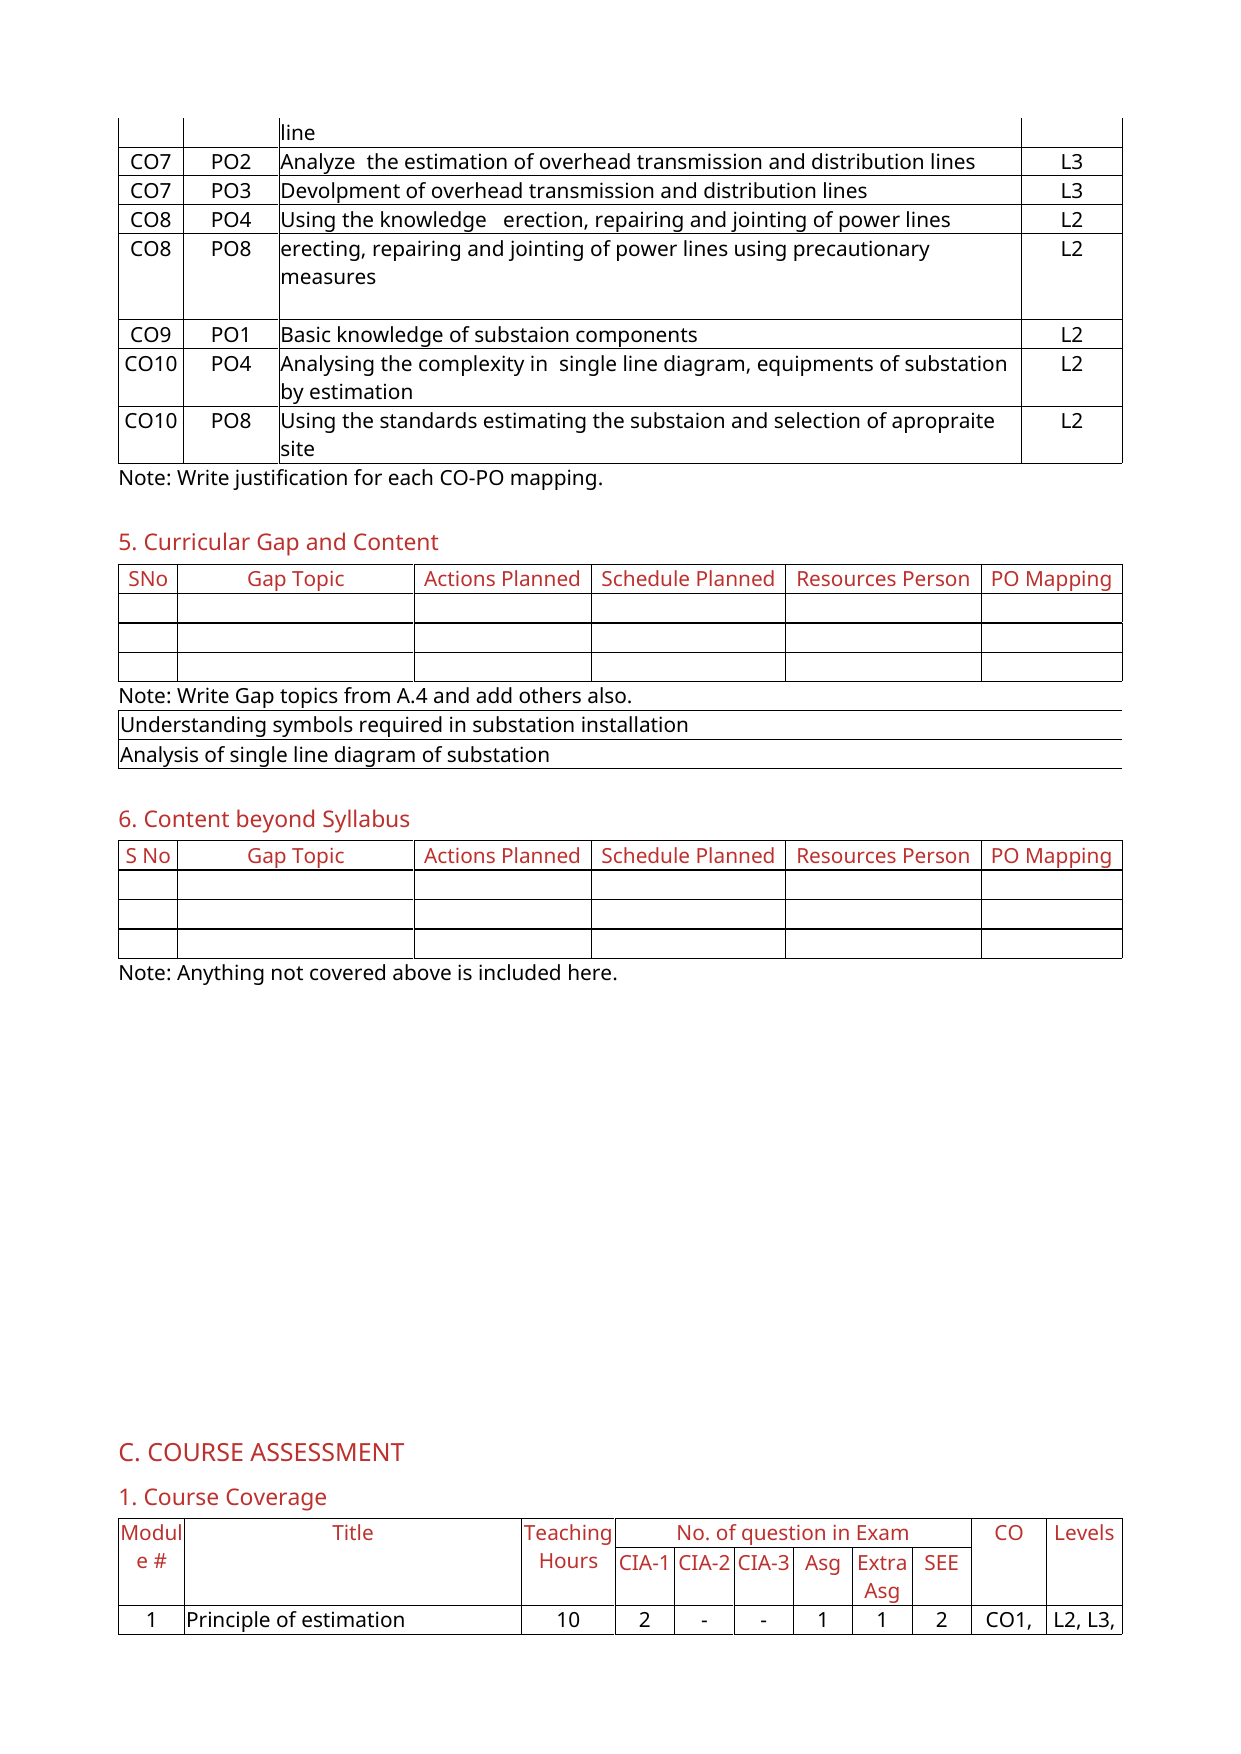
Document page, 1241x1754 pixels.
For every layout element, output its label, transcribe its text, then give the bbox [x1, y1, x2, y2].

table_cell [119, 624, 177, 652]
table_cell Principle of estimation [185, 1606, 521, 1634]
table_cell PO8 [184, 234, 278, 319]
table_cell CO8 [119, 205, 183, 233]
table_cell - [735, 1606, 793, 1634]
table_cell Analysis of single line diagram of substation [119, 740, 1122, 768]
table_header Module # [119, 1519, 184, 1605]
table_cell L3 [1022, 148, 1122, 175]
text Note: Write justification for each CO-PO mapping. [118, 464, 1122, 492]
table_cell PO1 [184, 320, 278, 348]
table_cell 1 [853, 1606, 912, 1634]
table_cell 1 [794, 1606, 852, 1634]
table_header PO Mapping [982, 565, 1122, 593]
text 1. Course Coverage [118, 1481, 1122, 1512]
table_cell [119, 118, 183, 147]
table_cell [178, 594, 413, 622]
table_header Resources Person [786, 841, 981, 869]
table_cell CO1, [972, 1606, 1046, 1634]
table_cell L2 [1022, 205, 1122, 233]
text 5. Curricular Gap and Content [118, 526, 1122, 558]
table_cell L2 [1022, 407, 1122, 463]
table_cell [415, 900, 591, 928]
table_cell SEE [913, 1548, 971, 1605]
table_cell [786, 871, 981, 899]
table_cell [982, 594, 1122, 622]
table_cell PO3 [184, 176, 278, 204]
table_cell [786, 594, 981, 622]
table_cell [592, 594, 785, 622]
table_header Gap Topic [178, 841, 413, 869]
table_cell Using the knowledge erection, repairing and jointing of power lines [280, 205, 1021, 233]
table_cell [982, 900, 1122, 928]
table_cell Asg [794, 1548, 852, 1605]
table_cell line [280, 118, 1021, 147]
table_cell [1022, 118, 1122, 147]
table_cell [119, 900, 177, 928]
table_header Actions Planned [415, 841, 591, 869]
table_header Resources Person [786, 565, 981, 593]
table_cell [592, 653, 785, 681]
table_cell [415, 871, 591, 899]
table_cell [415, 624, 591, 652]
table_header Teaching Hours [522, 1519, 614, 1605]
table_cell [178, 624, 413, 652]
table_header No. of question in Exam [616, 1519, 971, 1547]
table_cell [592, 624, 785, 652]
table_cell L3 [1022, 176, 1122, 204]
table_cell [178, 900, 413, 928]
table_cell [592, 871, 785, 899]
table_cell CO7 [119, 176, 183, 204]
text C. COURSE ASSESSMENT [118, 1434, 1122, 1469]
table_cell PO4 [184, 205, 278, 233]
table_cell [786, 624, 981, 652]
table_cell [786, 900, 981, 928]
table_header Schedule Planned [592, 565, 785, 593]
table_cell Analysing the complexity in single line diagram, equipments of substation by estimation [280, 349, 1021, 406]
table_header PO Mapping [982, 841, 1122, 869]
table_header SNo [119, 565, 177, 593]
table_header Actions Planned [415, 565, 591, 593]
table_header Schedule Planned [592, 841, 785, 869]
table_cell [415, 930, 591, 958]
table_cell CIA-2 [675, 1548, 733, 1605]
table_header Understanding symbols required in substation installation [119, 711, 1122, 739]
table_cell [119, 594, 177, 622]
table_cell [786, 653, 981, 681]
table_cell Analyze the estimation of overhead transmission and distribution lines [280, 148, 1021, 175]
table_cell [592, 930, 785, 958]
table_cell erecting, repairing and jointing of power lines using precautionary measures [280, 234, 1021, 319]
table_cell Devolpment of overhead transmission and distribution lines [280, 176, 1021, 204]
table_cell L2 [1022, 320, 1122, 348]
table_cell L2 [1022, 234, 1122, 319]
table_cell [982, 871, 1122, 899]
table_cell 1 [119, 1606, 184, 1634]
table_cell CO7 [119, 148, 183, 175]
table_cell L2, L3, [1047, 1606, 1122, 1634]
table_cell [982, 624, 1122, 652]
table_cell [178, 930, 413, 958]
table_cell [415, 594, 591, 622]
table_header Gap Topic [178, 565, 413, 593]
table_cell 2 [616, 1606, 674, 1634]
table_header Title [185, 1519, 521, 1605]
table_cell L2 [1022, 349, 1122, 406]
table_cell [982, 930, 1122, 958]
table_cell CIA-3 [735, 1548, 793, 1605]
table_header S No [119, 841, 177, 869]
table_cell PO4 [184, 349, 278, 406]
table_cell - [675, 1606, 733, 1634]
table_cell CO10 [119, 349, 183, 406]
table_cell [982, 653, 1122, 681]
table_cell [178, 653, 413, 681]
text 6. Content beyond Syllabus [118, 803, 1122, 834]
table_cell [119, 653, 177, 681]
table_header CO [972, 1519, 1046, 1605]
table_cell PO8 [184, 407, 278, 463]
table_header Levels [1047, 1519, 1122, 1605]
table_cell [415, 653, 591, 681]
table_cell CO9 [119, 320, 183, 348]
table_cell [119, 930, 177, 958]
table_cell CIA-1 [616, 1548, 674, 1605]
table_cell 10 [522, 1606, 614, 1634]
table_cell [184, 118, 278, 147]
table_cell [119, 871, 177, 899]
table_cell [786, 930, 981, 958]
table_cell Basic knowledge of substaion components [280, 320, 1021, 348]
table_cell Extra Asg [853, 1548, 912, 1605]
table_cell CO8 [119, 234, 183, 319]
table_cell [178, 871, 413, 899]
text Note: Write Gap topics from A.4 and add others also. [118, 682, 1122, 710]
table_cell CO10 [119, 407, 183, 463]
table_cell [592, 900, 785, 928]
table_cell Using the standards estimating the substaion and selection of apropraite site [280, 407, 1021, 463]
text Note: Anything not covered above is included here. [118, 959, 1122, 987]
table_cell 2 [913, 1606, 971, 1634]
table_cell PO2 [184, 148, 278, 175]
